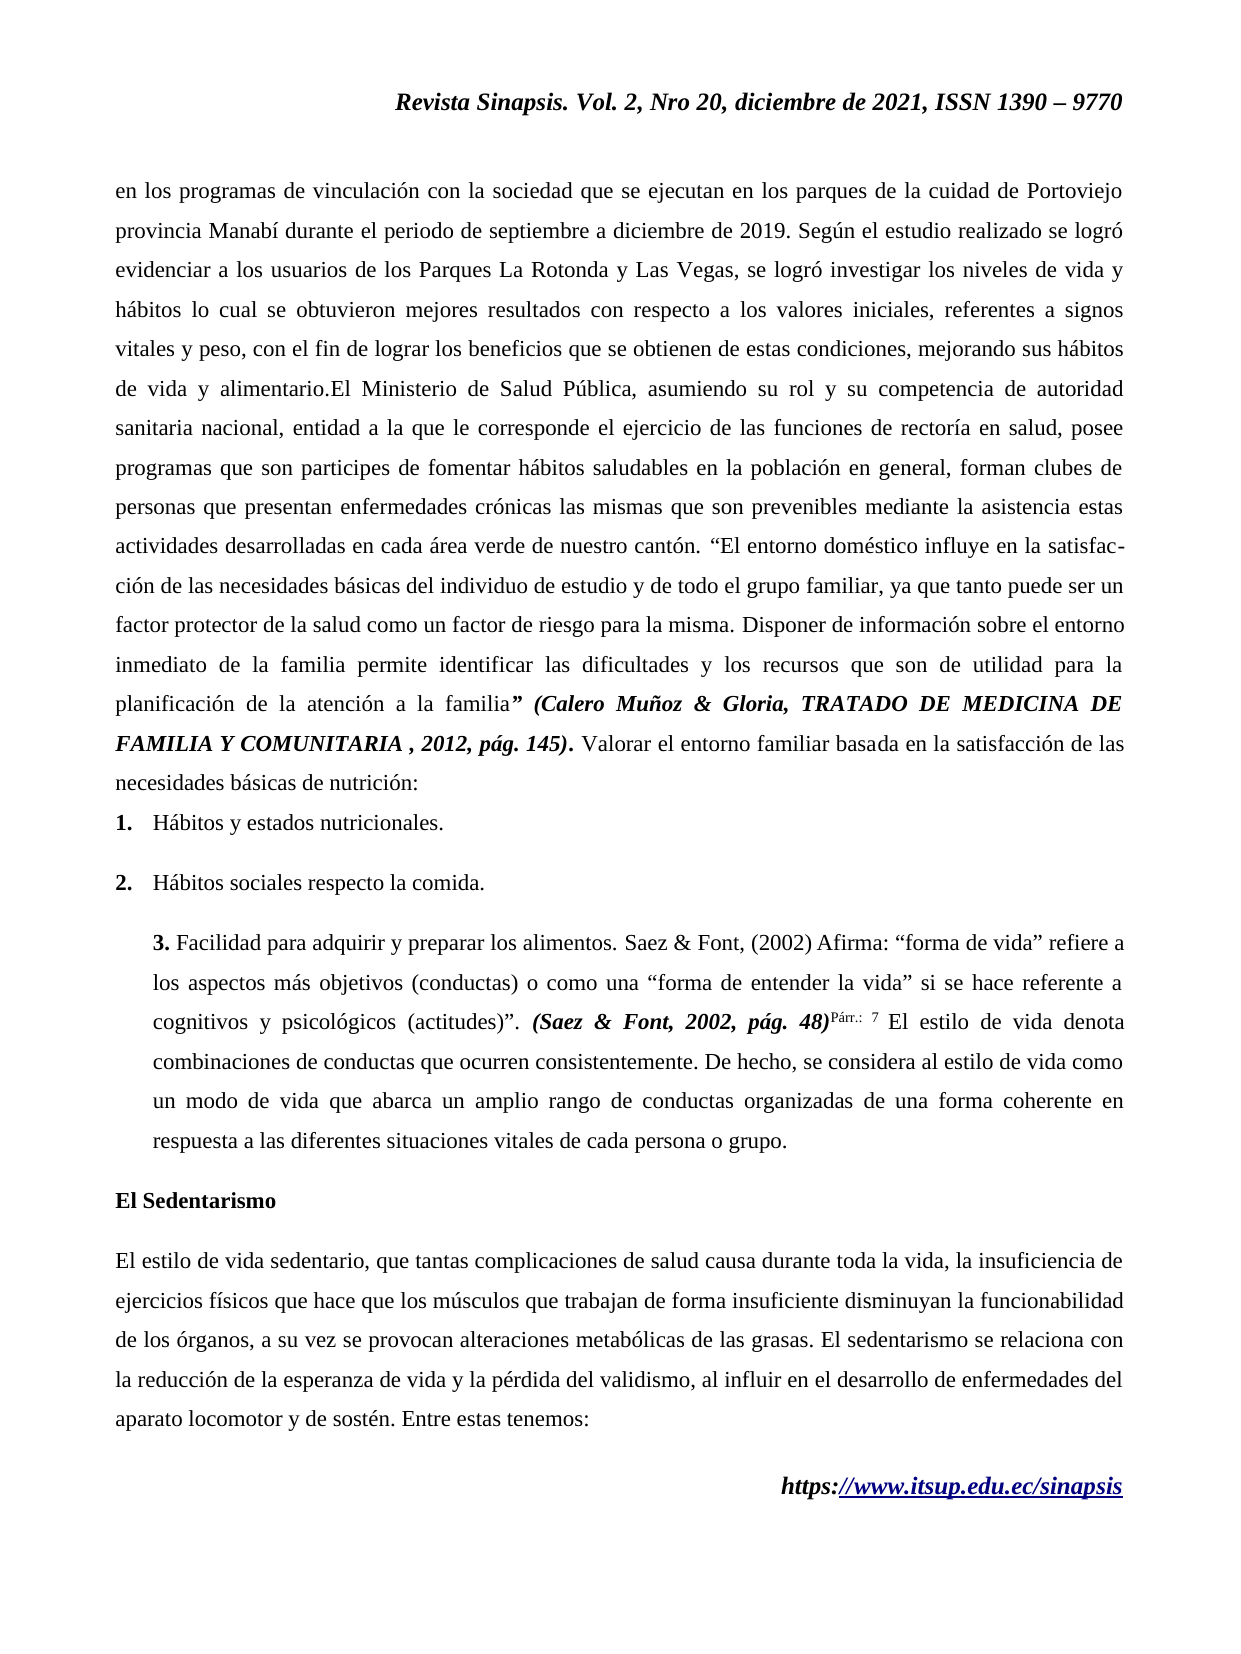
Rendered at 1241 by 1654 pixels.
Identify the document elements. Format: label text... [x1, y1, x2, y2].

text en los programas de vinculación con la sociedad que se ejecutan en los parques de la cuidad de Portoviejo provincia Manabí durante el periodo de septiembre a diciembre de 2019. Según el estudio realizado se logró evidenciar a los usuarios de los Parques La Rotonda y Las Vegas, se logró investigar los niveles de vida y hábitos lo cual se obtuvieron mejores resultados con respecto a los valores iniciales, referentes a signos vitales y peso, con el fin de lograr los beneficios que se obtienen de estas condiciones, mejorando sus hábitos de vida y alimentario.El Ministerio de Salud Pública, asumiendo su rol y su competencia de autoridad sanitaria nacional, entidad a la que le corresponde el ejercicio de las funciones de rectoría en salud, posee programas que son participes de fomentar hábitos saludables en la población en general, forman clubes de personas que presentan enfermedades crónicas las mismas que son prevenibles mediante la asistencia estas actividades desarrolladas en cada área verde de nuestro cantón. “El entorno doméstico influye en la satisfac­ción de las necesidades básicas del individuo de estudio y de todo el grupo familiar, ya que tanto puede ser un factor protector de la salud como un factor de riesgo para la misma. Disponer de información sobre el entorno inmediato de la familia permite identificar las dificultades y los recursos que son de utilidad para la planificación de la atención a la familia” (Calero Muñoz & Gloria, TRATADO DE MEDICINA DE FAMILIA Y COMUNITARIA , 2012, pág. 145). Valorar el entorno familiar basa­da en la satisfacción de las necesidades básicas de nutrición: [115, 177, 1125, 796]
text El Sedentarismo [115, 1187, 1125, 1213]
text El estilo de vida sedentario, que tantas complicaciones de salud causa durante toda la vida, la insuficiencia de ejercicios físicos que hace que los músculos que trabajan de forma insuficiente disminuyan la funcionabilidad de los órganos, a su vez se provocan alteraciones metabólicas de las grasas. El sedentarismo se relaciona con la reducción de la esperanza de vida y la pérdida del validismo, al influir en el desarrollo de enfermedades del aparato locomotor y de sostén. Entre estas tenemos: [115, 1247, 1125, 1432]
text 3. Facilidad para adquirir y preparar los alimentos. Saez & Font, (2002) Afirma: “forma de vida” refiere a los aspectos más objetivos (conductas) o como una “forma de entender la vida” si se hace referente a cognitivos y psicológicos (actitudes)”. (Saez & Font, 2002, pág. 48)Párr.: 7 El estilo de vida denota combinaciones de conductas que ocurren consistentemente. De hecho, se considera al estilo de vida como un modo de vida que abarca un amplio rango de conductas organizadas de una forma coherente en respuesta a las diferentes situaciones vitales de cada persona o grupo. [153, 929, 1125, 1153]
list Hábitos y estados nutricionales. [115, 809, 1125, 835]
list Hábitos sociales respecto la comida. [115, 869, 1125, 896]
